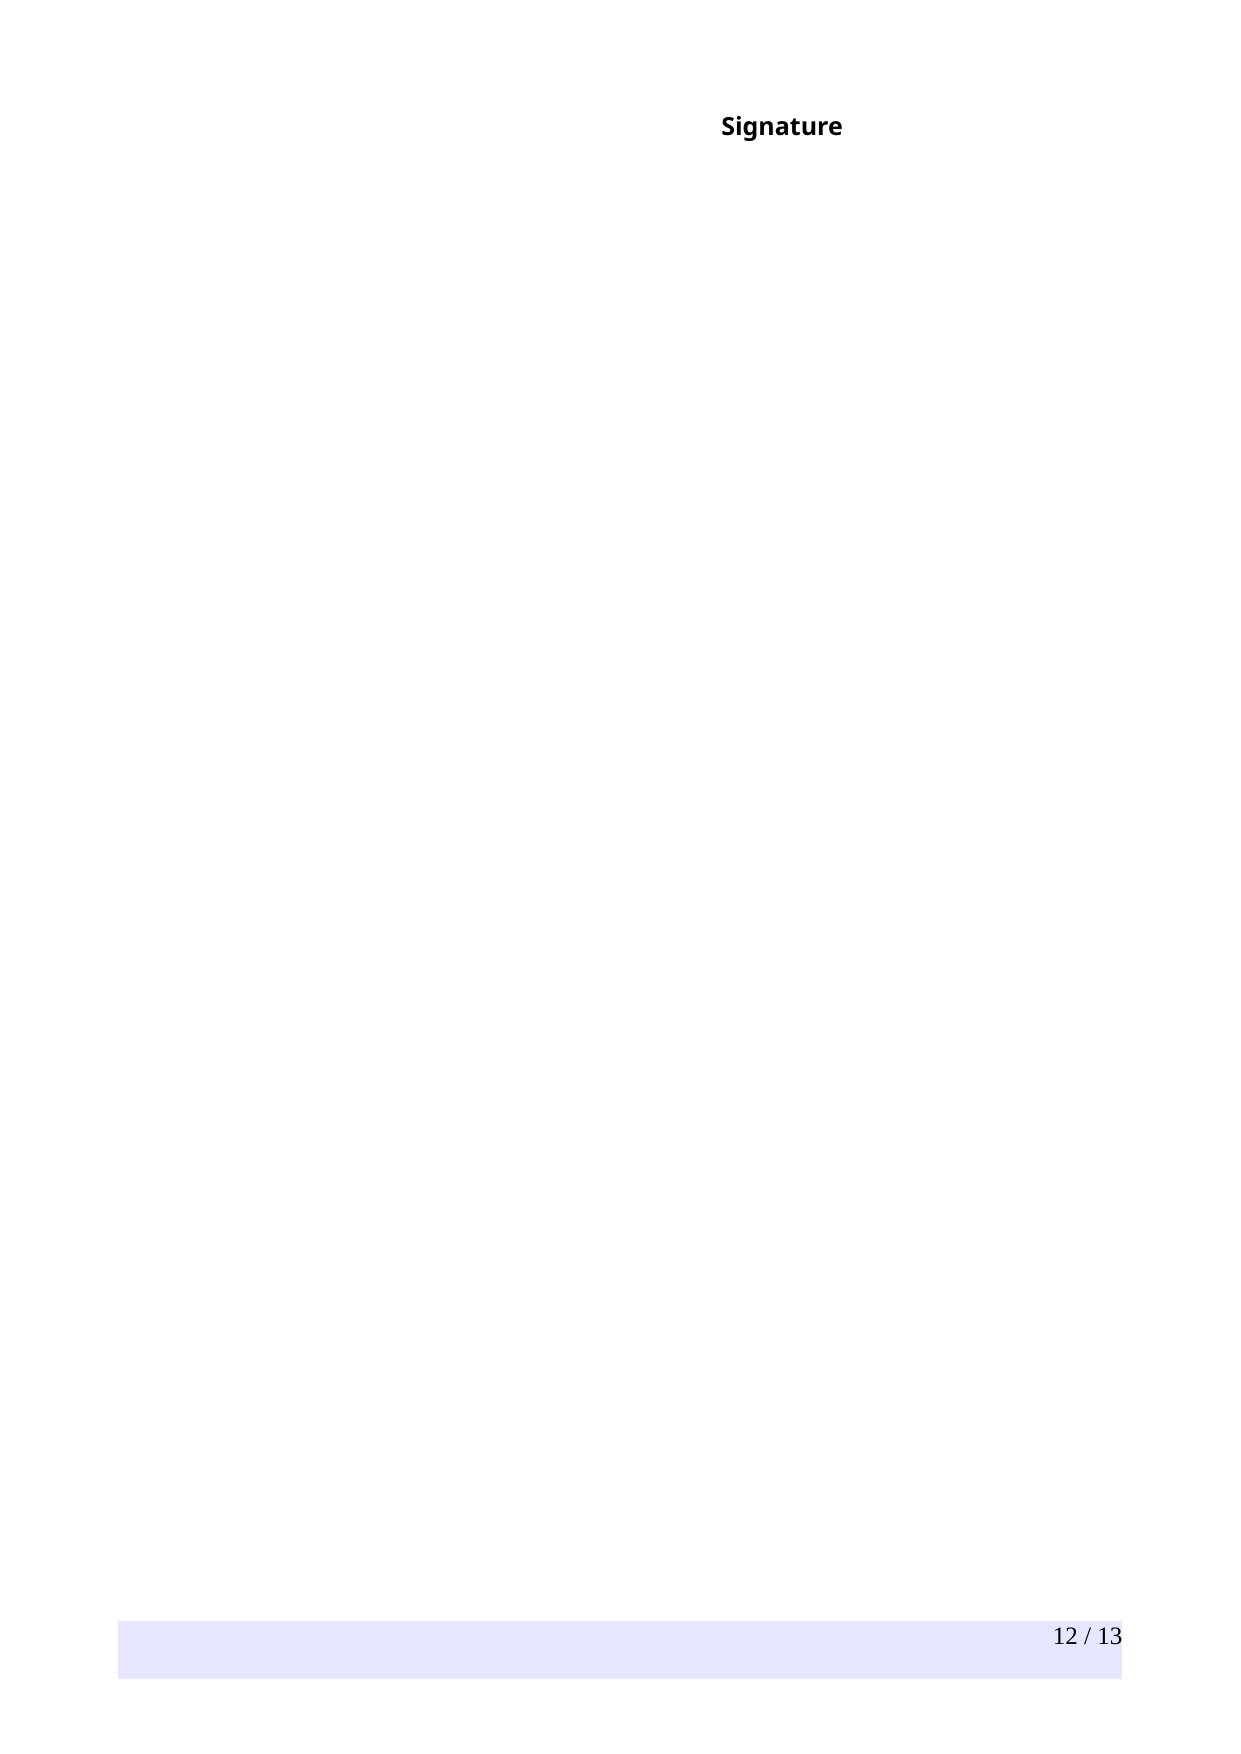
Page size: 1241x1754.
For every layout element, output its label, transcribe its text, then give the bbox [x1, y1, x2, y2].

text Signature [721, 109, 1122, 143]
